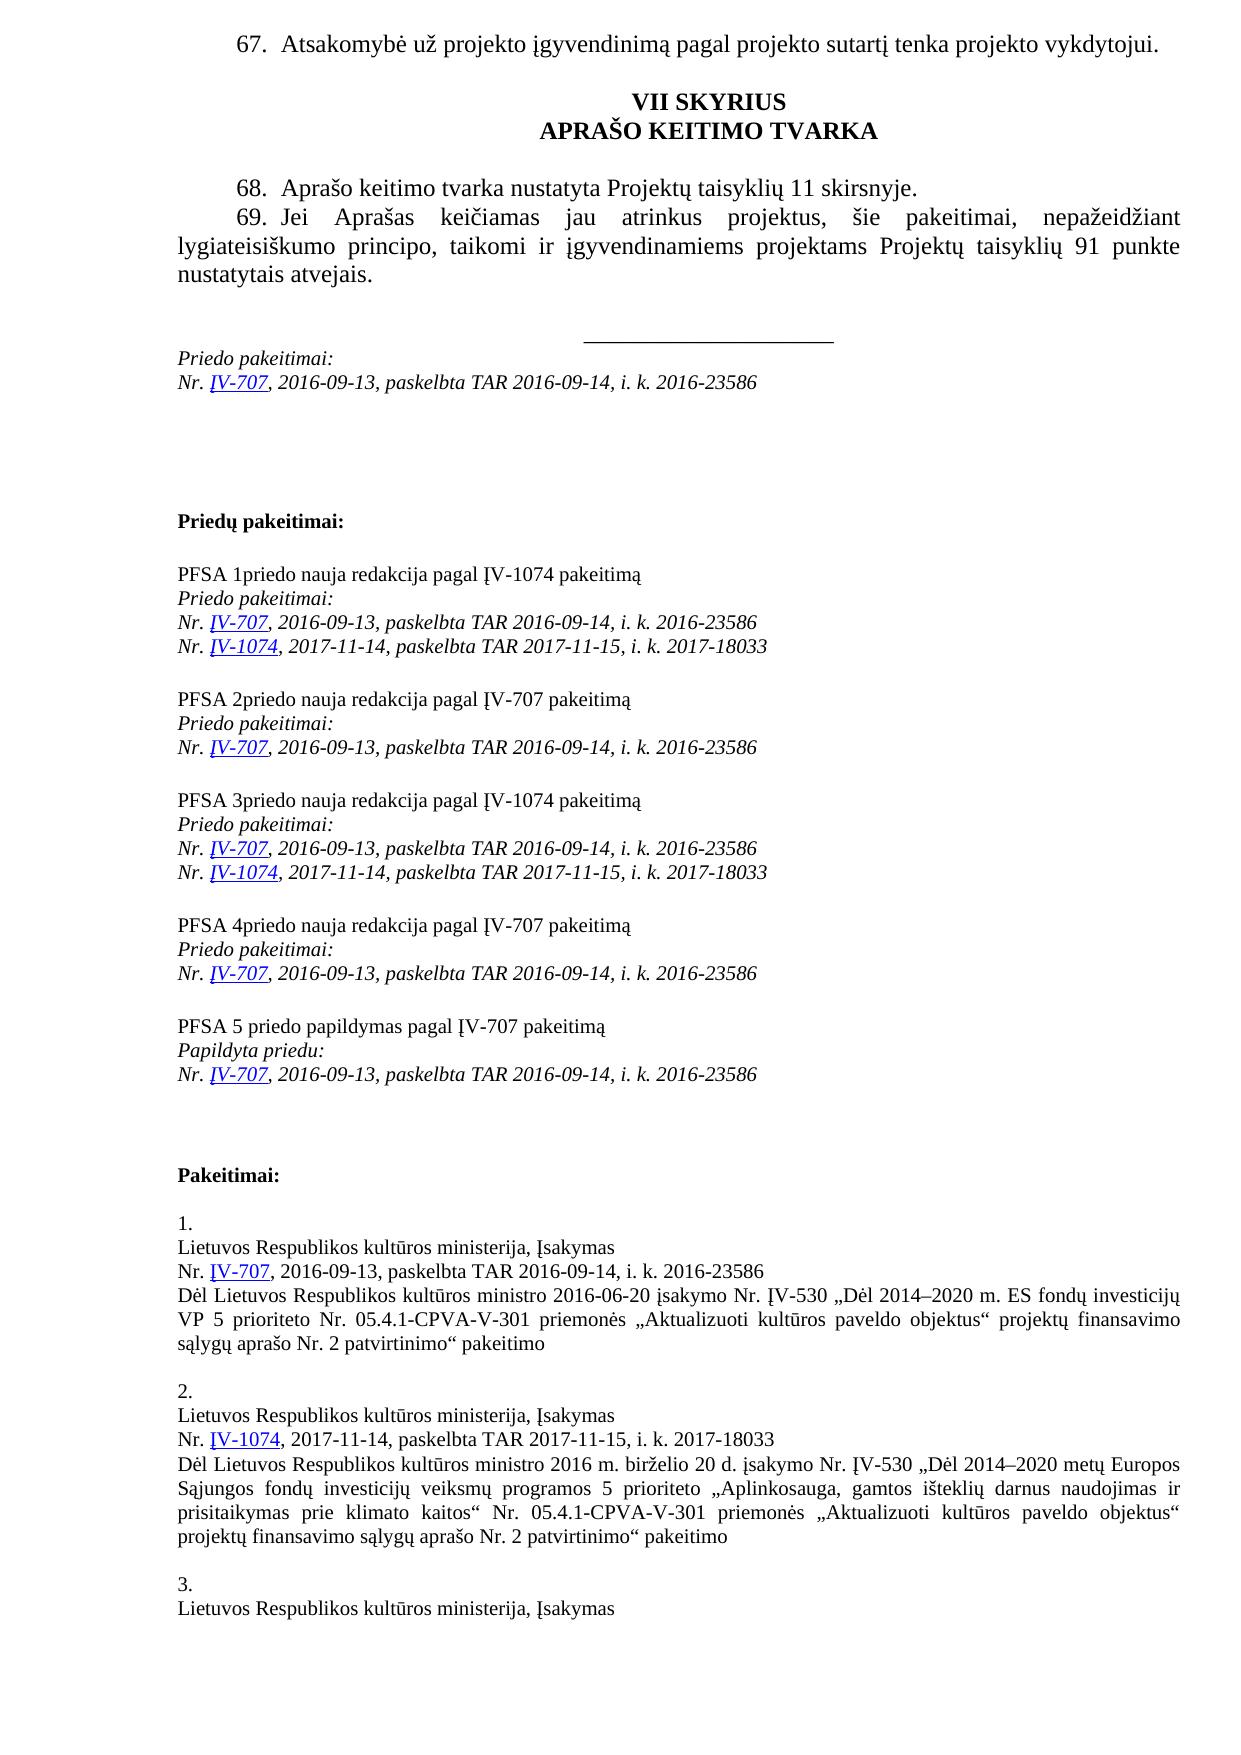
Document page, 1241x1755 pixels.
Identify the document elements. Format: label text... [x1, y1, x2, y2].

text Nr. ĮV-1074, 2017-11-14, paskelbta TAR 2017-11-15, i. k. 2017-18033 [177, 860, 1181, 884]
text Dėl Lietuvos Respublikos kultūros ministro 2016 m. birželio 20 d. įsakymo Nr. ĮV-530 „Dėl 2014–2020 metų Europos Sąjungos fondų investicijų veiksmų programos 5 prioriteto „Aplinkosauga, gamtos išteklių darnus naudojimas ir prisitaikymas prie klimato kaitos“ Nr. 05.4.1-CPVA-V-301 priemonės „Aktualizuoti kultūros paveldo objektus“ projektų finansavimo sąlygų aprašo Nr. 2 patvirtinimo“ pakeitimo [177, 1451, 1181, 1548]
text APRAŠO KEITIMO TVARKA [177, 116, 1181, 144]
text Nr. ĮV-1074, 2017-11-14, paskelbta TAR 2017-11-15, i. k. 2017-18033 [177, 1427, 1181, 1451]
text 3. [177, 1572, 1181, 1596]
text ____________________ [177, 317, 1181, 346]
text Nr. ĮV-707, 2016-09-13, paskelbta TAR 2016-09-14, i. k. 2016-23586 [177, 1259, 1181, 1283]
text 69. Jei Aprašas keičiamas jau atrinkus projektus, šie pakeitimai, nepažeidžiant lygiateisiškumo principo, taikomi ir įgyvendinamiems projektams Projektų taisyklių 91 punkte nustatytais atvejais. [177, 202, 1181, 288]
text 68. Aprašo keitimo tvarka nustatyta Projektų taisyklių 11 skirsnyje. [177, 173, 1181, 202]
text Lietuvos Respublikos kultūros ministerija, Įsakymas [177, 1235, 1181, 1259]
text Nr. ĮV-707, 2016-09-13, paskelbta TAR 2016-09-14, i. k. 2016-23586 [177, 961, 1181, 985]
text PFSA 3priedo nauja redakcija pagal ĮV-1074 pakeitimą [177, 788, 1181, 812]
text PFSA 2priedo nauja redakcija pagal ĮV-707 pakeitimą [177, 687, 1181, 711]
text Priedų pakeitimai: [177, 509, 1181, 533]
text Nr. ĮV-707, 2016-09-13, paskelbta TAR 2016-09-14, i. k. 2016-23586 [177, 836, 1181, 860]
text 1. [177, 1211, 1181, 1235]
text Priedo pakeitimai: [177, 586, 1181, 610]
text Papildyta priedu: [177, 1038, 1181, 1062]
text Priedo pakeitimai: [177, 711, 1181, 735]
text Priedo pakeitimai: [177, 812, 1181, 836]
text PFSA 1priedo nauja redakcija pagal ĮV-1074 pakeitimą [177, 562, 1181, 586]
text Lietuvos Respublikos kultūros ministerija, Įsakymas [177, 1596, 1181, 1620]
text Nr. ĮV-1074, 2017-11-14, paskelbta TAR 2017-11-15, i. k. 2017-18033 [177, 634, 1181, 658]
text Nr. ĮV-707, 2016-09-13, paskelbta TAR 2016-09-14, i. k. 2016-23586 [177, 735, 1181, 759]
text Nr. ĮV-707, 2016-09-13, paskelbta TAR 2016-09-14, i. k. 2016-23586 [177, 610, 1181, 634]
text Priedo pakeitimai: [177, 937, 1181, 961]
text PFSA 4priedo nauja redakcija pagal ĮV-707 pakeitimą [177, 913, 1181, 937]
text Lietuvos Respublikos kultūros ministerija, Įsakymas [177, 1403, 1181, 1427]
text 2. [177, 1379, 1181, 1403]
text VII SKYRIUS [177, 87, 1181, 116]
text Priedo pakeitimai: [177, 346, 1181, 370]
text Nr. ĮV-707, 2016-09-13, paskelbta TAR 2016-09-14, i. k. 2016-23586 [177, 1062, 1181, 1086]
text Pakeitimai: [177, 1163, 1181, 1187]
text Dėl Lietuvos Respublikos kultūros ministro 2016-06-20 įsakymo Nr. ĮV-530 „Dėl 2014–2020 m. ES fondų investicijų VP 5 prioriteto Nr. 05.4.1-CPVA-V-301 priemonės „Aktualizuoti kultūros paveldo objektus“ projektų finansavimo sąlygų aprašo Nr. 2 patvirtinimo“ pakeitimo [177, 1283, 1181, 1355]
text 67. Atsakomybė už projekto įgyvendinimą pagal projekto sutartį tenka projekto vykdytojui. [177, 29, 1181, 58]
text Nr. ĮV-707, 2016-09-13, paskelbta TAR 2016-09-14, i. k. 2016-23586 [177, 370, 1181, 394]
text PFSA 5 priedo papildymas pagal ĮV-707 pakeitimą [177, 1014, 1181, 1038]
